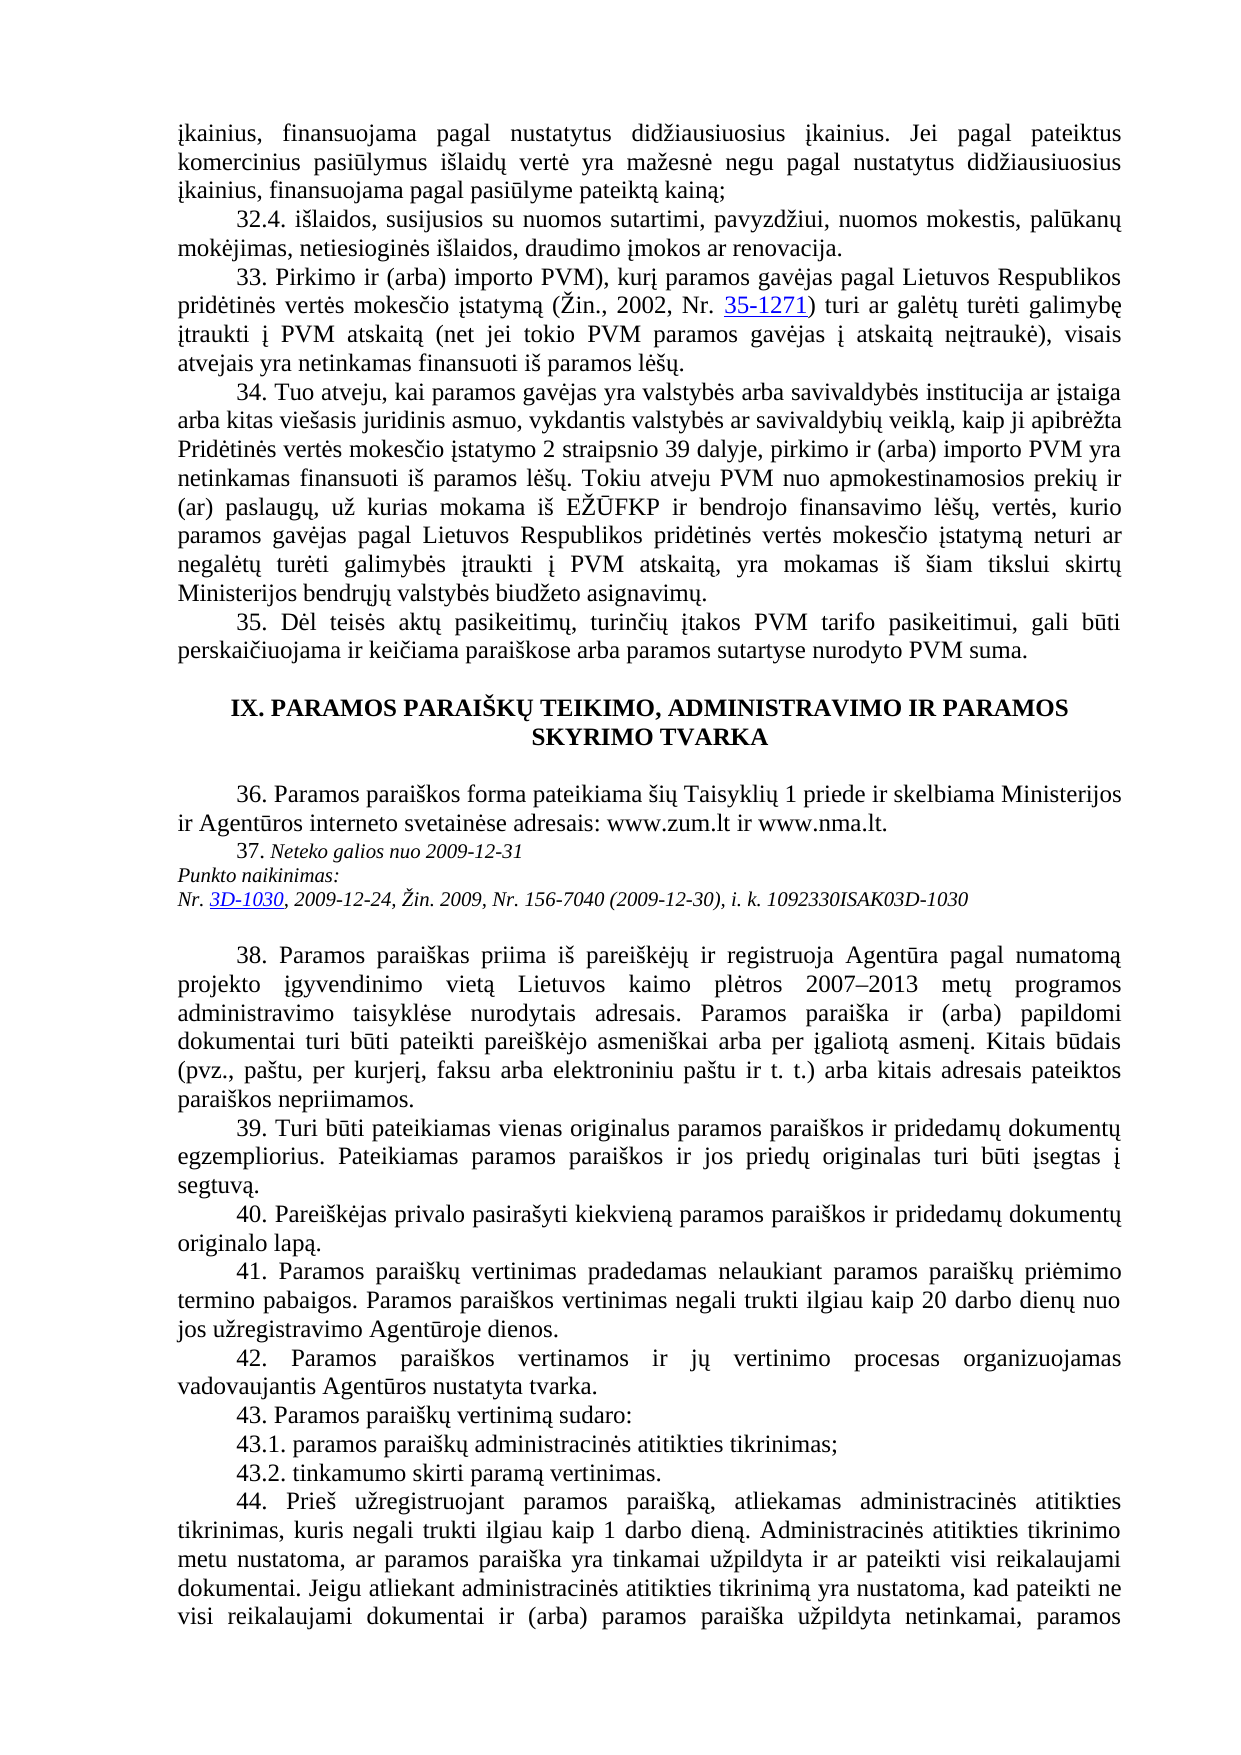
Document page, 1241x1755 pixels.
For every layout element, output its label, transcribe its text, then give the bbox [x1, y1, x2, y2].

text 35. Dėl teisės aktų pasikeitimų, turinčių įtakos PVM tarifo pasikeitimui, gali būti perskaičiuojama ir keičiama paraiškose arba paramos sutartyse nurodyto PVM suma. [177, 607, 1122, 664]
text Punkto naikinimas: [177, 863, 1122, 887]
text 44. Prieš užregistruojant paramos paraišką, atliekamas administracinės atitikties tikrinimas, kuris negali trukti ilgiau kaip 1 darbo dieną. Administracinės atitikties tikrinimo metu nustatoma, ar paramos paraiška yra tinkamai užpildyta ir ar pateikti visi reikalaujami dokumentai. Jeigu atliekant administracinės atitikties tikrinimą yra nustatoma, kad pateikti ne visi reikalaujami dokumentai ir (arba) paramos paraiška užpildyta netinkamai, paramos [177, 1486, 1122, 1630]
text IX. PARAMOS PARAIŠKŲ TEIKIMO, ADMINISTRAVIMO IR PARAMOS SKYRIMO TVARKA [177, 693, 1122, 751]
text 39. Turi būti pateikiamas vienas originalus paramos paraiškos ir pridedamų dokumentų egzempliorius. Pateikiamas paramos paraiškos ir jos priedų originalas turi būti įsegtas į segtuvą. [177, 1113, 1122, 1199]
text 41. Paramos paraiškų vertinimas pradedamas nelaukiant paramos paraiškų priėmimo termino pabaigos. Paramos paraiškos vertinimas negali trukti ilgiau kaip 20 darbo dienų nuo jos užregistravimo Agentūroje dienos. [177, 1256, 1122, 1343]
text 40. Pareiškėjas privalo pasirašyti kiekvieną paramos paraiškos ir pridedamų dokumentų originalo lapą. [177, 1199, 1122, 1256]
text 34. Tuo atveju, kai paramos gavėjas yra valstybės arba savivaldybės institucija ar įstaiga arba kitas viešasis juridinis asmuo, vykdantis valstybės ar savivaldybių veiklą, kaip ji apibrėžta Pridėtinės vertės mokesčio įstatymo 2 straipsnio 39 dalyje, pirkimo ir (arba) importo PVM yra netinkamas finansuoti iš paramos lėšų. Tokiu atveju PVM nuo apmokestinamosios prekių ir (ar) paslaugų, už kurias mokama iš EŽŪFKP ir bendrojo finansavimo lėšų, vertės, kurio paramos gavėjas pagal Lietuvos Respublikos pridėtinės vertės mokesčio įstatymą neturi ar negalėtų turėti galimybės įtraukti į PVM atskaitą, yra mokamas iš šiam tikslui skirtų Ministerijos bendrųjų valstybės biudžeto asignavimų. [177, 377, 1122, 607]
text 33. Pirkimo ir (arba) importo PVM), kurį paramos gavėjas pagal Lietuvos Respublikos pridėtinės vertės mokesčio įstatymą (Žin., 2002, Nr. 35-1271) turi ar galėtų turėti galimybę įtraukti į PVM atskaitą (net jei tokio PVM paramos gavėjas į atskaitą neįtraukė), visais atvejais yra netinkamas finansuoti iš paramos lėšų. [177, 262, 1122, 377]
text 43.2. tinkamumo skirti paramą vertinimas. [177, 1458, 1122, 1486]
text 32.4. išlaidos, susijusios su nuomos sutartimi, pavyzdžiui, nuomos mokestis, palūkanų mokėjimas, netiesioginės išlaidos, draudimo įmokos ar renovacija. [177, 204, 1122, 262]
text 42. Paramos paraiškos vertinamos ir jų vertinimo procesas organizuojamas vadovaujantis Agentūros nustatyta tvarka. [177, 1343, 1122, 1400]
text įkainius, finansuojama pagal nustatytus didžiausiuosius įkainius. Jei pagal pateiktus komercinius pasiūlymus išlaidų vertė yra mažesnė negu pagal nustatytus didžiausiuosius įkainius, finansuojama pagal pasiūlyme pateiktą kainą; [177, 118, 1122, 204]
text 43.1. paramos paraiškų administracinės atitikties tikrinimas; [177, 1429, 1122, 1458]
text 43. Paramos paraiškų vertinimą sudaro: [177, 1400, 1122, 1429]
text Nr. 3D-1030, 2009-12-24, Žin. 2009, Nr. 156-7040 (2009-12-30), i. k. 1092330ISAK03D-1030 [177, 887, 1122, 911]
text 36. Paramos paraiškos forma pateikiama šių Taisyklių 1 priede ir skelbiama Ministerijos ir Agentūros interneto svetainėse adresais: www.zum.lt ir www.nma.lt. [177, 779, 1122, 837]
text 37. Neteko galios nuo 2009-12-31 [177, 837, 1122, 863]
text 38. Paramos paraiškas priima iš pareiškėjų ir registruoja Agentūra pagal numatomą projekto įgyvendinimo vietą Lietuvos kaimo plėtros 2007–2013 metų programos administravimo taisyklėse nurodytais adresais. Paramos paraiška ir (arba) papildomi dokumentai turi būti pateikti pareiškėjo asmeniškai arba per įgaliotą asmenį. Kitais būdais (pvz., paštu, per kurjerį, faksu arba elektroniniu paštu ir t. t.) arba kitais adresais pateiktos paraiškos nepriimamos. [177, 940, 1122, 1113]
